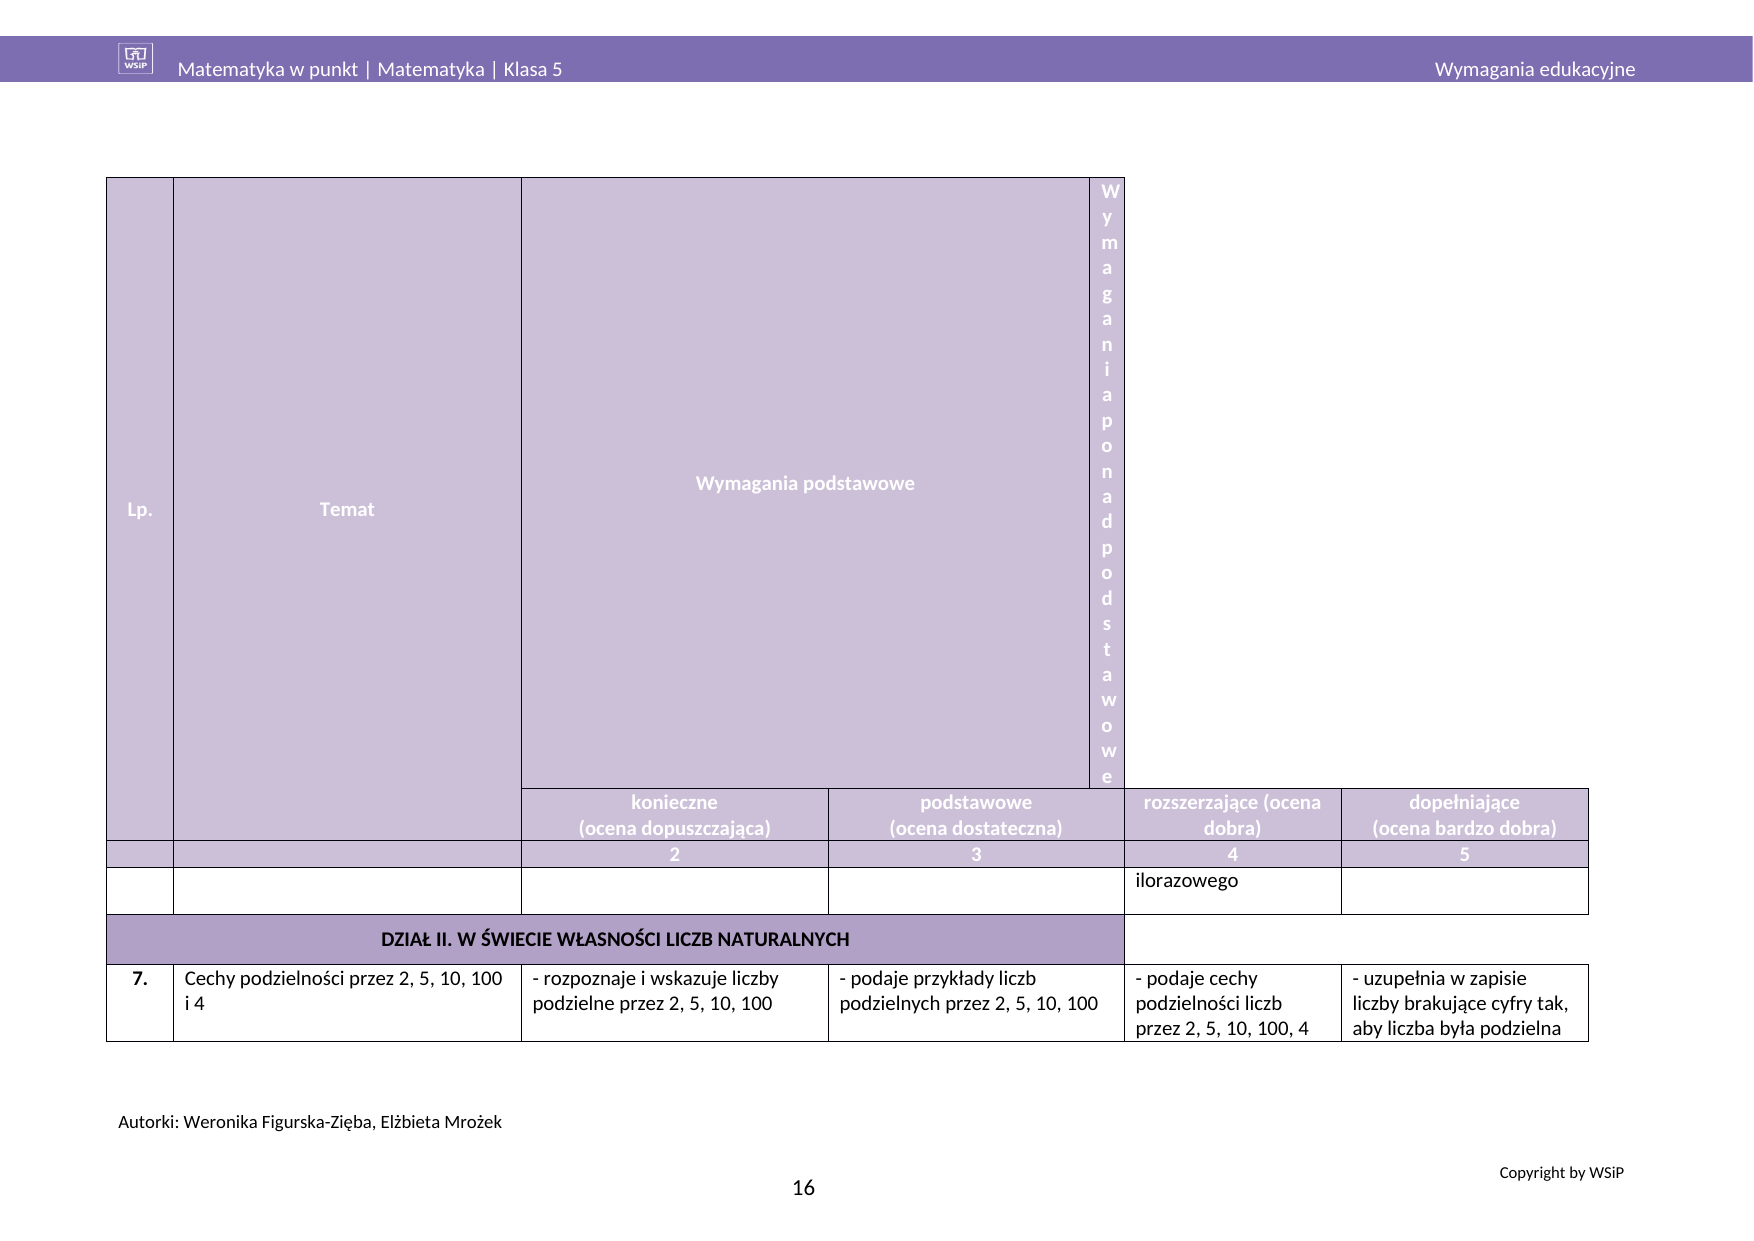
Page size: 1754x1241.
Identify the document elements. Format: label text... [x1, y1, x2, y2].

table_header Wymagania podstawowe [522, 178, 1089, 788]
table_cell [829, 868, 1124, 914]
table_cell [522, 868, 828, 914]
table_cell 7. [107, 965, 173, 1041]
table_header Temat [174, 178, 521, 840]
table_cell [1342, 868, 1588, 914]
table_header Lp. [107, 178, 173, 840]
table_cell ilorazowego [1125, 868, 1341, 914]
table_cell [107, 868, 173, 914]
table_cell - uzupełnia w zapisie liczby brakujące cyfry tak, aby liczba była podzielna [1342, 965, 1588, 1041]
table_header Wymagania ponadpodstawowe [1090, 178, 1124, 788]
table_cell [174, 868, 521, 914]
table_cell DZIAŁ II. W ŚWIECIE WŁASNOŚCI LICZB NATURALNYCH [107, 915, 1124, 964]
table_cell - podaje cechy podzielności liczb przez 2, 5, 10, 100, 4 [1125, 965, 1341, 1041]
table_cell [174, 841, 521, 867]
table_cell Cechy podzielności przez 2, 5, 10, 100 i 4 [174, 965, 521, 1041]
table_cell 5 [1342, 841, 1588, 867]
table_cell 2 [522, 841, 828, 867]
table_cell - rozpoznaje i wskazuje liczby podzielne przez 2, 5, 10, 100 [522, 965, 828, 1041]
table_cell konieczne (ocena dopuszczająca) [522, 789, 828, 840]
table_cell - podaje przykłady liczb podzielnych przez 2, 5, 10, 100 [829, 965, 1124, 1041]
table_cell [107, 841, 173, 867]
table_cell 4 [1125, 841, 1341, 867]
picture [0, 36, 1753, 82]
table_cell 3 [829, 841, 1124, 867]
table_cell podstawowe (ocena dostateczna) [829, 789, 1124, 840]
table_cell dopełniające (ocena bardzo dobra) [1342, 789, 1588, 840]
table_cell rozszerzające (ocena dobra) [1125, 789, 1341, 840]
